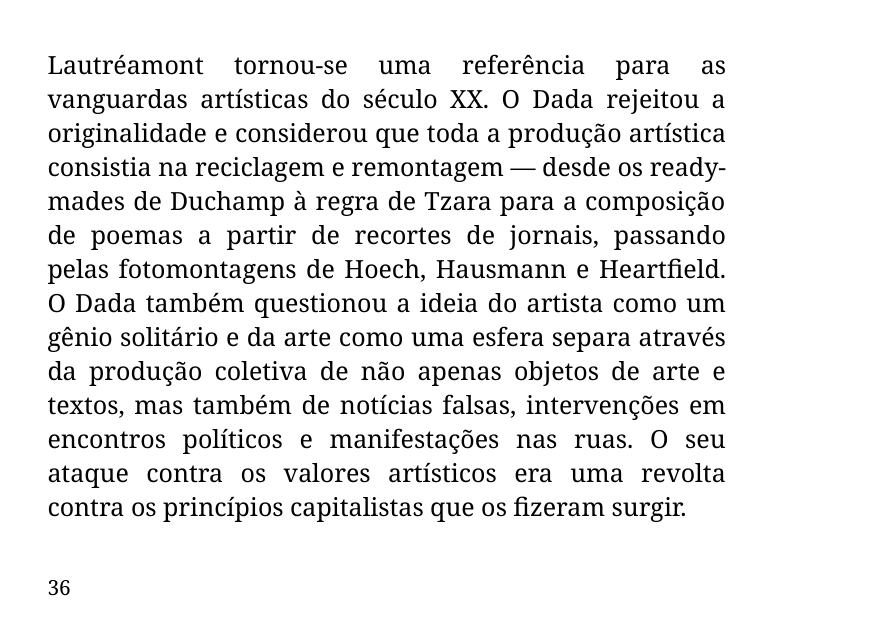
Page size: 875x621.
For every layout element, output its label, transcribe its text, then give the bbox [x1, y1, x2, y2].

text Lautréamont tornou-se uma referência para as vanguardas artísticas do século XX. O Dada rejeitou a originalidade e considerou que toda a produção artística consistia na reciclagem e remontagem ― desde os ready-mades de Duchamp à regra de Tzara para a composição de poemas a partir de recortes de jornais, passando pelas fotomontagens de Hoech, Hausmann e Heartfield. O Dada também questionou a ideia do artista como um gênio solitário e da arte como uma esfera separa através da produção coletiva de não apenas objetos de arte e textos, mas também de notícias falsas, intervenções em encontros políticos e manifestações nas ruas. O seu ataque contra os valores artísticos era uma revolta contra os princípios capitalistas que os fizeram surgir. [47, 47, 726, 524]
